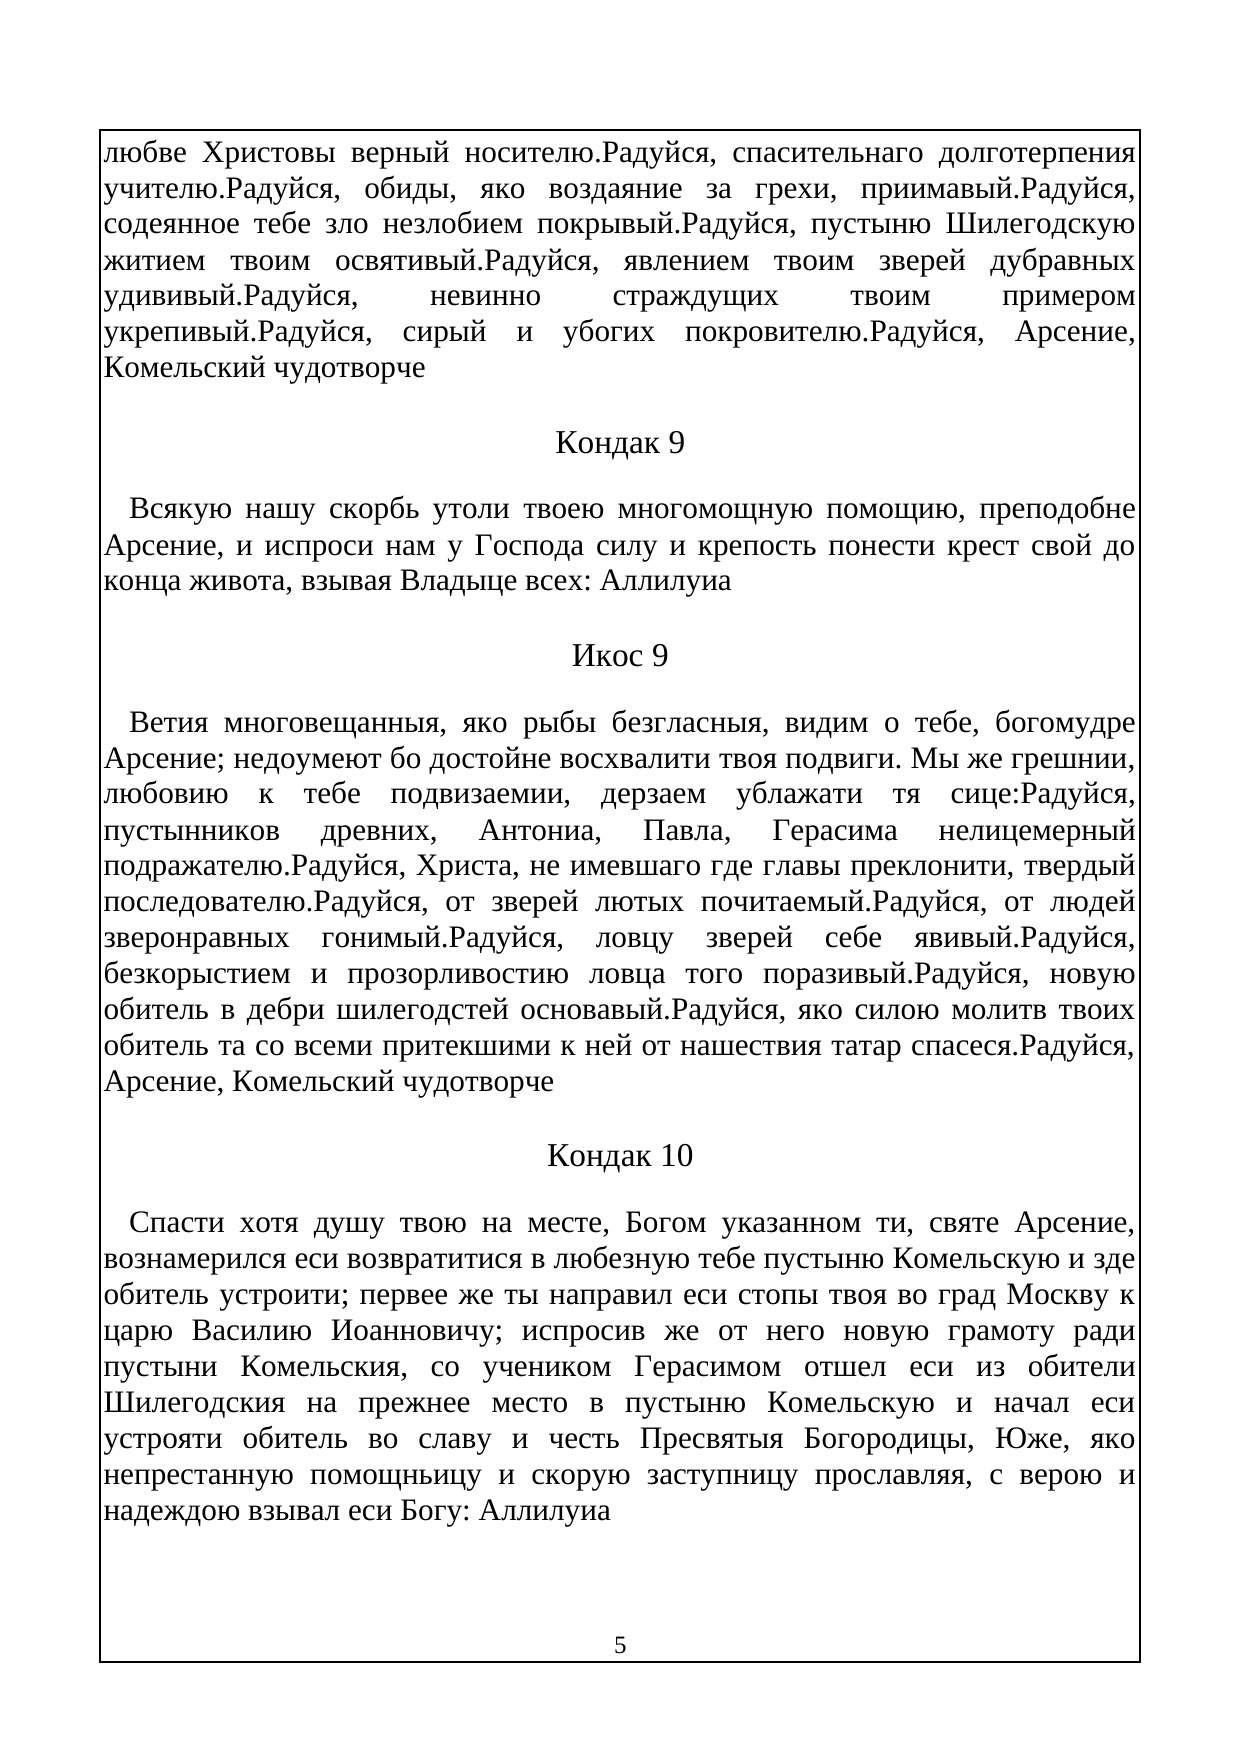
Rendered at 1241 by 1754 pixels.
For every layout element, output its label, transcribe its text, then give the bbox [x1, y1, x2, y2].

subtitle Кондак 10 [103, 1136, 1137, 1174]
text любве Христовы верный носителю.Радуйся, спасительнаго долготерпения учителю.Радуйся, обиды, яко воздаяние за грехи, приимавый.Радуйся, содеянное тебе зло незлобием покрывый.Радуйся, пустыню Шилегодскую житием твоим освятивый.Радуйся, явлением твоим зверей дубравных удививый.Радуйся, невинно страждущих твоим примером укрепивый.Радуйся, сирый и убогих покровителю.Радуйся, Арсение, Комельский чудотворче [103, 133, 1137, 384]
text Всякую нашу скорбь утоли твоею многомощную помощию, преподобне Арсение, и испроси нам у Господа силу и крепость понести крест свой до конца живота, взывая Владыце всех: Аллилуиа [103, 490, 1137, 598]
text Ветия многовещанныя, яко рыбы безгласныя, видим о тебе, богомудре Арсение; недоумеют бо достойне восхвалити твоя подвиги. Мы же грешнии, любовию к тебе подвизаемии, дерзаем ублажати тя сице:Радуйся, пустынников древних, Антониа, Павла, Герасима нелицемерный подражателю.Радуйся, Христа, не имевшаго где главы преклонити, твердый последователю.Радуйся, от зверей лютых почитаемый.Радуйся, от людей зверонравных гонимый.Радуйся, ловцу зверей себе явивый.Радуйся, безкорыстием и прозорливостию ловца того поразивый.Радуйся, новую обитель в дебри шилегодстей основавый.Радуйся, яко силою молитв твоих обитель та со всеми притекшими к ней от нашествия татар спасеся.Радуйся, Арсение, Комельский чудотворче [103, 703, 1137, 1098]
subtitle Кондак 9 [103, 422, 1137, 460]
text Спасти хотя душу твою на месте, Богом указанном ти, святе Арсение, вознамерился еси возвратитися в любезную тебе пустыню Комельскую и зде обитель устроити; первее же ты направил еси стопы твоя во град Москву к царю Василию Иоанновичу; испросив же от него новую грамоту ради пустыни Комельския, со учеником Герасимом отшел еси из обители Шилегодския на прежнее место в пустыню Комельскую и начал еси устрояти обитель во славу и честь Пресвятыя Богородицы, Юже, яко непрестанную помощньицу и скорую заступницу прославляя, с верою и надеждою взывал еси Богу: Аллилуиа [103, 1203, 1137, 1527]
subtitle Икос 9 [103, 635, 1137, 673]
